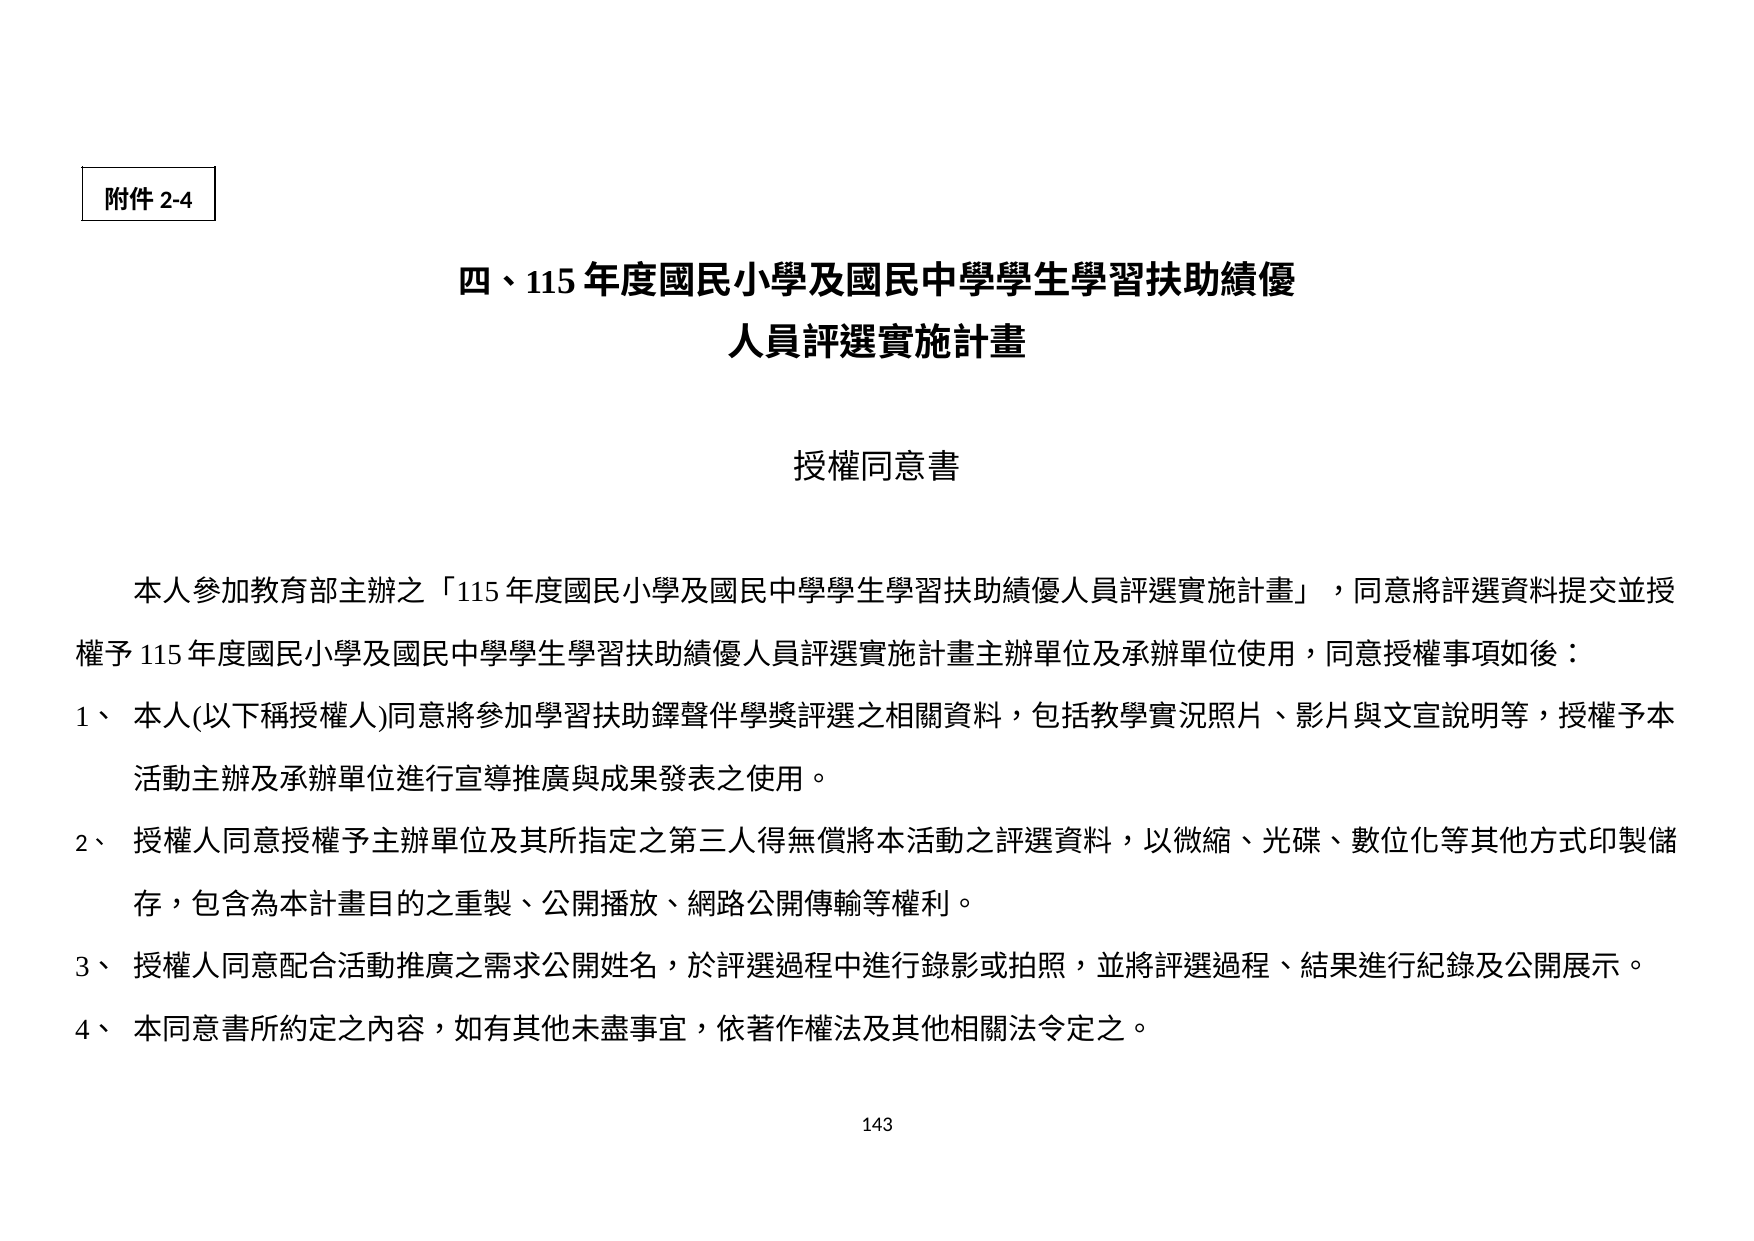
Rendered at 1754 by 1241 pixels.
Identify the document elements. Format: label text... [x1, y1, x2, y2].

text 授權同意書 [75, 422, 1679, 485]
text 本人參加教育部主辦之「115年度國民小學及國民中學學生學習扶助績優人員評選實施計畫」，同意將評選資料提交並授權予115年度國民小學及國民中學學生學習扶助績優人員評選實施計畫主辦單位及承辦單位使用，同意授權事項如後： [75, 547, 1679, 672]
text 附件2-4 [98, 175, 199, 212]
list 授權人同意配合活動推廣之需求公開姓名，於評選過程中進行錄影或拍照，並將評選過程、結果進行紀錄及公開展示。 [75, 922, 1679, 985]
list 本人(以下稱授權人)同意將參加學習扶助鐸聲伴學獎評選之相關資料，包括教學實況照片、影片與文宣說明等，授權予本活動主辦及承辦單位進行宣導推廣與成果發表之使用。 [75, 672, 1679, 797]
list 授權人同意授權予主辦單位及其所指定之第三人得無償將本活動之評選資料，以微縮、光碟、數位化等其他方式印製儲存，包含為本計畫目的之重製、公開播放、網路公開傳輸等權利。 [75, 797, 1679, 922]
text 人員評選實施計畫 [75, 297, 1679, 360]
list 本同意書所約定之內容，如有其他未盡事宜，依著作權法及其他相關法令定之。 [75, 985, 1679, 1047]
text 四、115年度國民小學及國民中學學生學習扶助績優 [75, 235, 1679, 297]
